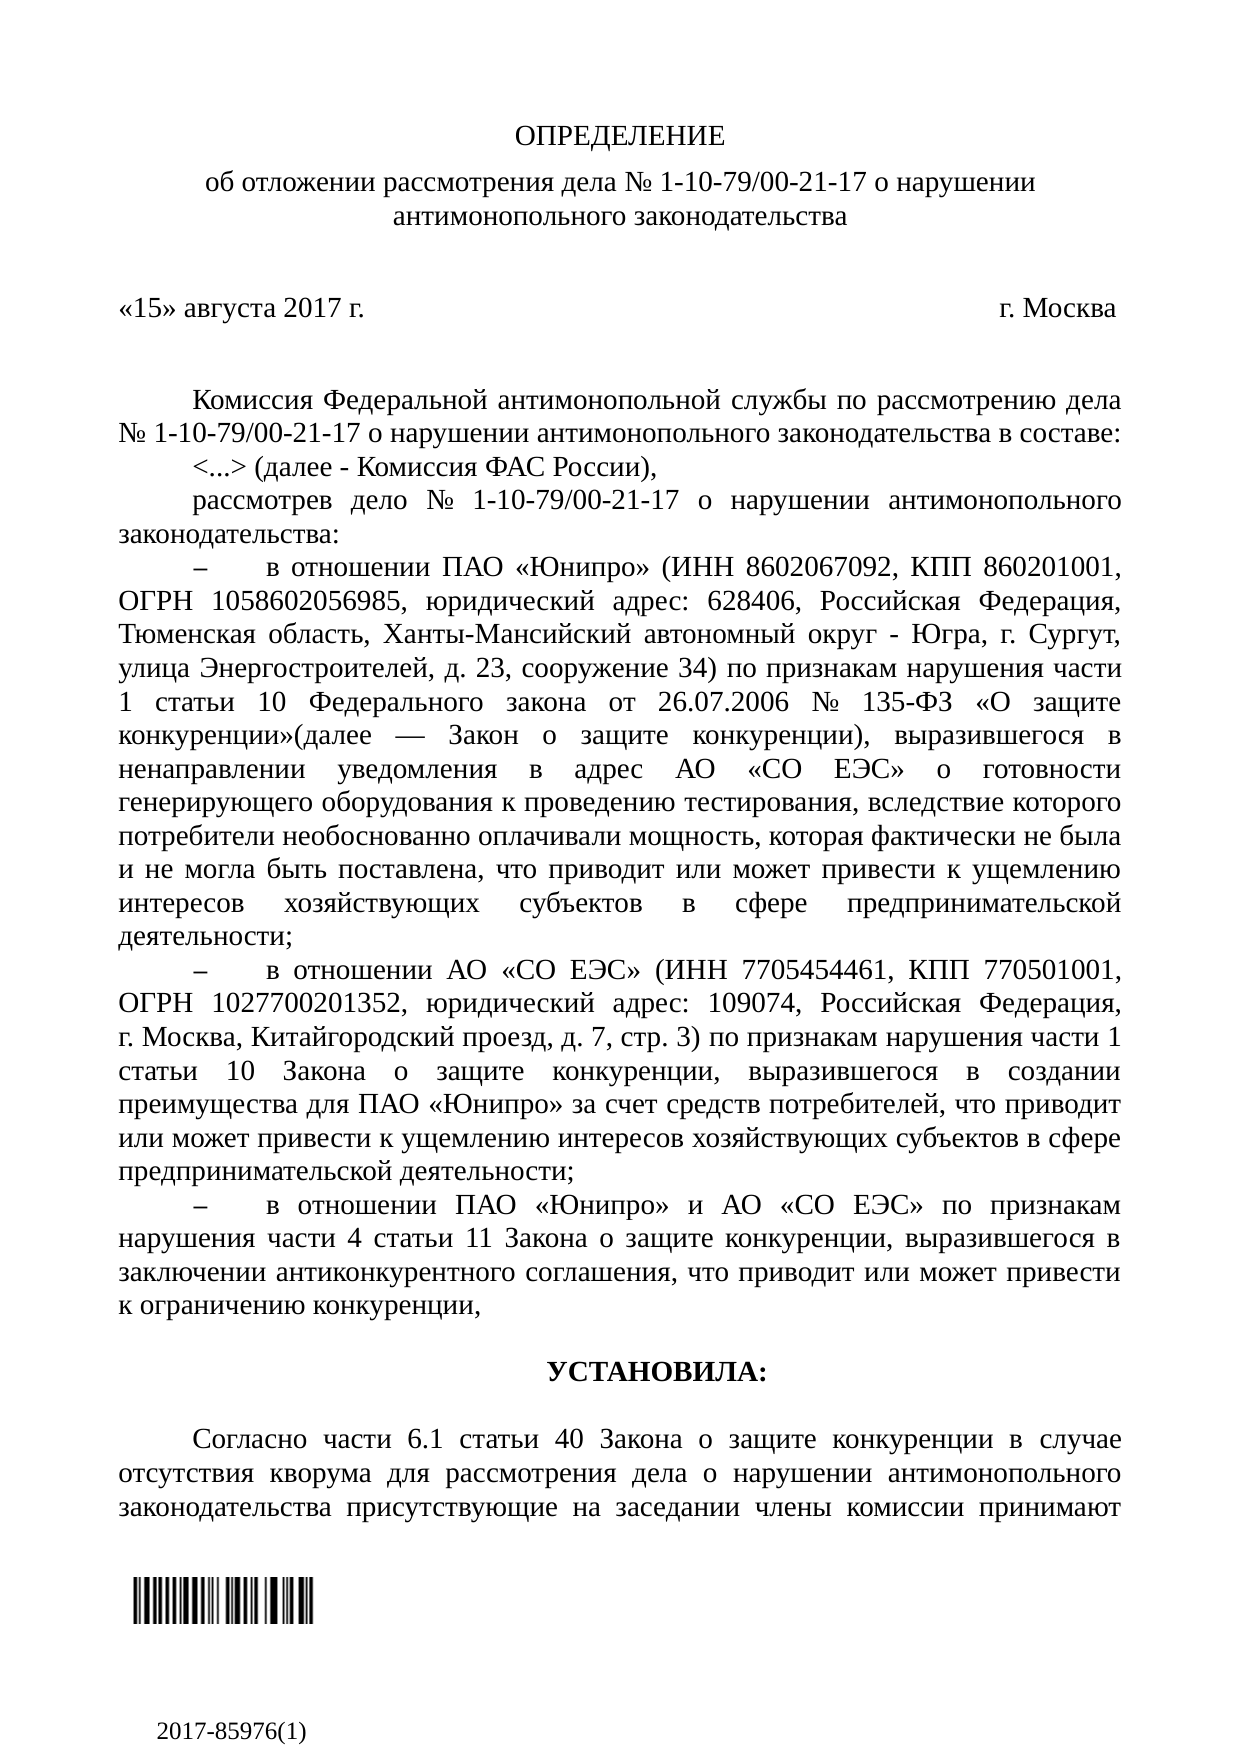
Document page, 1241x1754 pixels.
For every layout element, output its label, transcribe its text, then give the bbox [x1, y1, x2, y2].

list в отношении АО «СО ЕЭС» (ИНН 7705454461, КПП 770501001, ОГРН 1027700201352, юридический адрес: 109074, Российская Федерация, г. Москва, Китайгородский проезд, д. 7, стр. 3) по признакам нарушения части 1 статьи 10 Закона о защите конкуренции, выразившегося в создании преимущества для ПАО «Юнипро» за счет средств потребителей, что приводит или может привести к ущемлению интересов хозяйствующих субъектов в сфере предпринимательской деятельности; [118, 952, 1122, 1187]
text об отложении рассмотрения дела № 1-10-79/00-21-17 о нарушении антимонопольного законодательства [118, 164, 1122, 231]
text «15» августа 2017 г. г. Москва [118, 290, 1122, 323]
text <...> (далее - Комиссия ФАС России), [118, 449, 1122, 482]
list в отношении ПАО «Юнипро» (ИНН 8602067092, КПП 860201001, ОГРН 1058602056985, юридический адрес: 628406, Российская Федерация, Тюменская область, Ханты-Мансийский автономный округ - Югра, г. Сургут, улица Энергостроителей, д. 23, сооружение 34) по признакам нарушения части 1 статьи 10 Федерального закона от 26.07.2006 № 135-ФЗ «О защите конкуренции»(далее — Закон о защите конкуренции), выразившегося в ненаправлении уведомления в адрес АО «СО ЕЭС» о готовности генерирующего оборудования к проведению тестирования, вследствие которого потребители необоснованно оплачивали мощность, которая фактически не была и не могла быть поставлена, что приводит или может привести к ущемлению интересов хозяйствующих субъектов в сфере предпринимательской деятельности; [118, 549, 1122, 952]
text Комиссия Федеральной антимонопольной службы по рассмотрению дела № 1-10-79/00-21-17 о нарушении антимонопольного законодательства в составе: [118, 382, 1122, 449]
text рассмотрев дело № 1-10-79/00-21-17 о нарушении антимонопольного законодательства: [118, 482, 1122, 549]
text УСТАНОВИЛА: [118, 1354, 1122, 1388]
picture [118, 1577, 331, 1624]
text Согласно части 6.1 статьи 40 Закона о защите конкуренции в случае отсутствия кворума для рассмотрения дела о нарушении антимонопольного законодательства присутствующие на заседании члены комиссии принимают [118, 1422, 1122, 1522]
list в отношении ПАО «Юнипро» и АО «СО ЕЭС» по признакам нарушения части 4 статьи 11 Закона о защите конкуренции, выразившегося в заключении антиконкурентного соглашения, что приводит или может привести к ограничению конкуренции, [118, 1187, 1122, 1321]
text ОПРЕДЕЛЕНИЕ [118, 118, 1122, 152]
